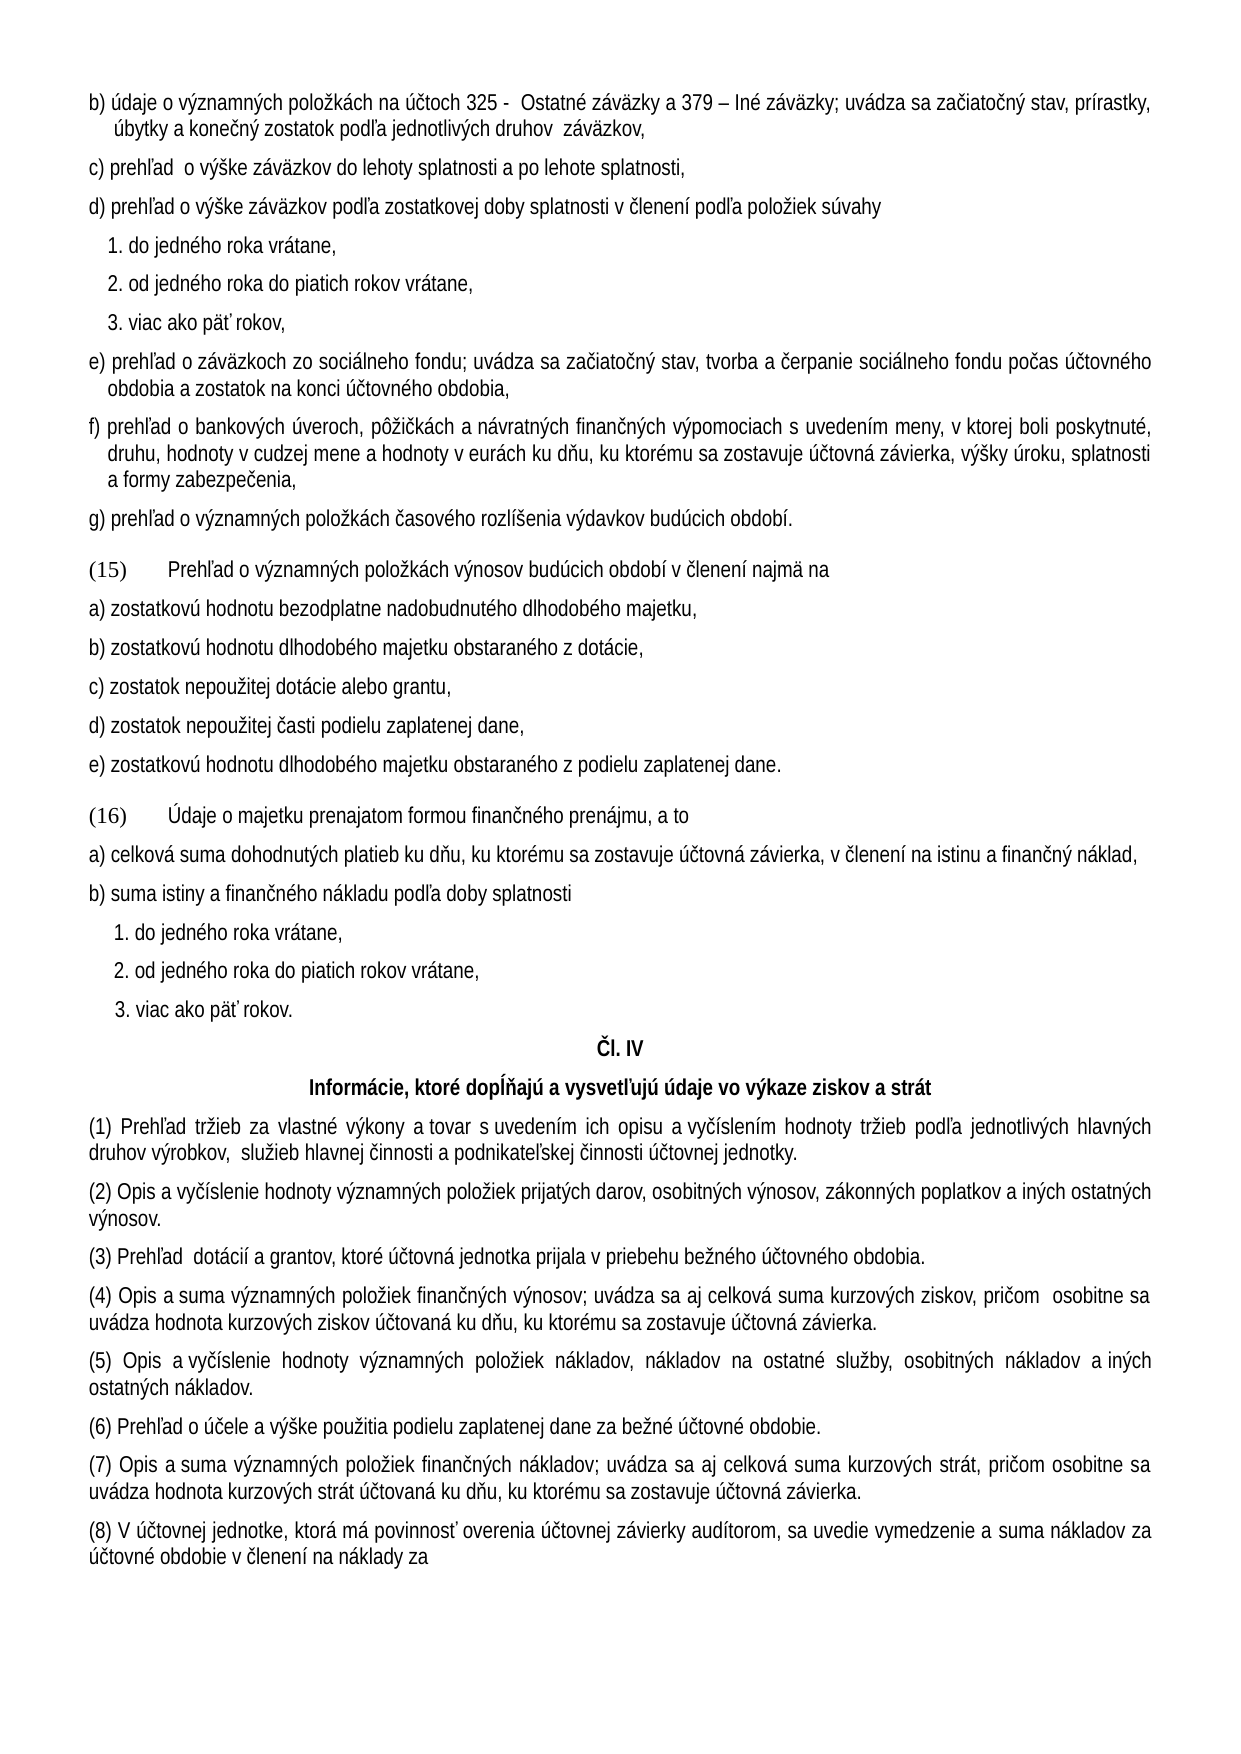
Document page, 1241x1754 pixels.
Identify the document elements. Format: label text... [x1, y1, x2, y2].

text Čl. IV [89, 1035, 1152, 1062]
text (8) V účtovnej jednotke, ktorá má povinnosť overenia účtovnej závierky audítorom, sa uvedie vymedzenie a suma nákladov za účtovné obdobie v členení na náklady za [89, 1517, 1152, 1569]
text 3. viac ako päť rokov, [89, 309, 1152, 336]
text f) prehľad o bankových úveroch, pôžičkách a návratných finančných výpomociach s uvedením meny, v ktorej boli poskytnuté, druhu, hodnoty v cudzej mene a hodnoty v eurách ku dňu, ku ktorému sa zostavuje účtovná závierka, výšky úroku, splatnosti a formy zabezpečenia, [89, 413, 1152, 492]
list Údaje o majetku prenajatom formou finančného prenájmu, a to [89, 802, 1152, 828]
text c) zostatok nepoužitej dotácie alebo grantu, [89, 673, 1152, 699]
text 1. do jedného roka vrátane, [89, 232, 1152, 258]
text 2. od jedného roka do piatich rokov vrátane, [89, 270, 1152, 297]
text (4) Opis a suma významných položiek finančných výnosov; uvádza sa aj celková suma kurzových ziskov, pričom osobitne sa uvádza hodnota kurzových ziskov účtovaná ku dňu, ku ktorému sa zostavuje účtovná závierka. [89, 1282, 1152, 1335]
text (3) Prehľad dotácií a grantov, ktoré účtovná jednotka prijala v priebehu bežného účtovného obdobia. [89, 1243, 1152, 1270]
text e) zostatkovú hodnotu dlhodobého majetku obstaraného z podielu zaplatenej dane. [89, 751, 1152, 777]
text g) prehľad o významných položkách časového rozlíšenia výdavkov budúcich období. [89, 505, 1152, 531]
text e) prehľad o záväzkoch zo sociálneho fondu; uvádza sa začiatočný stav, tvorba a čerpanie sociálneho fondu počas účtovného obdobia a zostatok na konci účtovného obdobia, [89, 348, 1152, 401]
text (5) Opis a vyčíslenie hodnoty významných položiek nákladov, nákladov na ostatné služby, osobitných nákladov a iných ostatných nákladov. [89, 1347, 1152, 1400]
list Prehľad o významných položkách výnosov budúcich období v členení najmä na [89, 556, 1152, 583]
text d) prehľad o výške záväzkov podľa zostatkovej doby splatnosti v členení podľa položiek súvahy [89, 193, 1152, 219]
text a) zostatkovú hodnotu bezodplatne nadobudnutého dlhodobého majetku, [89, 595, 1152, 622]
text b) zostatkovú hodnotu dlhodobého majetku obstaraného z dotácie, [89, 634, 1152, 660]
text (2) Opis a vyčíslenie hodnoty významných položiek prijatých darov, osobitných výnosov, zákonných poplatkov a iných ostatných výnosov. [89, 1178, 1152, 1231]
text (7) Opis a suma významných položiek finančných nákladov; uvádza sa aj celková suma kurzových strát, pričom osobitne sa uvádza hodnota kurzových strát účtovaná ku dňu, ku ktorému sa zostavuje účtovná závierka. [89, 1451, 1152, 1504]
text 1. do jedného roka vrátane, [89, 919, 1152, 945]
text c) prehľad o výške záväzkov do lehoty splatnosti a po lehote splatnosti, [89, 154, 1152, 180]
text a) celková suma dohodnutých platieb ku dňu, ku ktorému sa zostavuje účtovná závierka, v členení na istinu a finančný náklad, [89, 841, 1152, 867]
text b) údaje o významných položkách na účtoch 325 - Ostatné záväzky a 379 – Iné záväzky; uvádza sa začiatočný stav, prírastky, úbytky a konečný zostatok podľa jednotlivých druhov záväzkov, [89, 89, 1152, 141]
text (6) Prehľad o účele a výške použitia podielu zaplatenej dane za bežné účtovné obdobie. [89, 1413, 1152, 1439]
text d) zostatok nepoužitej časti podielu zaplatenej dane, [89, 712, 1152, 738]
text 3. viac ako päť rokov. [89, 996, 1152, 1023]
text Informácie, ktoré dopĺňajú a vysvetľujú údaje vo výkaze ziskov a strát [89, 1074, 1152, 1100]
text b) suma istiny a finančného nákladu podľa doby splatnosti [89, 880, 1152, 906]
text (1) Prehľad tržieb za vlastné výkony a tovar s uvedením ich opisu a vyčíslením hodnoty tržieb podľa jednotlivých hlavných druhov výrobkov, služieb hlavnej činnosti a podnikateľskej činnosti účtovnej jednotky. [89, 1113, 1152, 1166]
text 2. od jedného roka do piatich rokov vrátane, [89, 957, 1152, 984]
